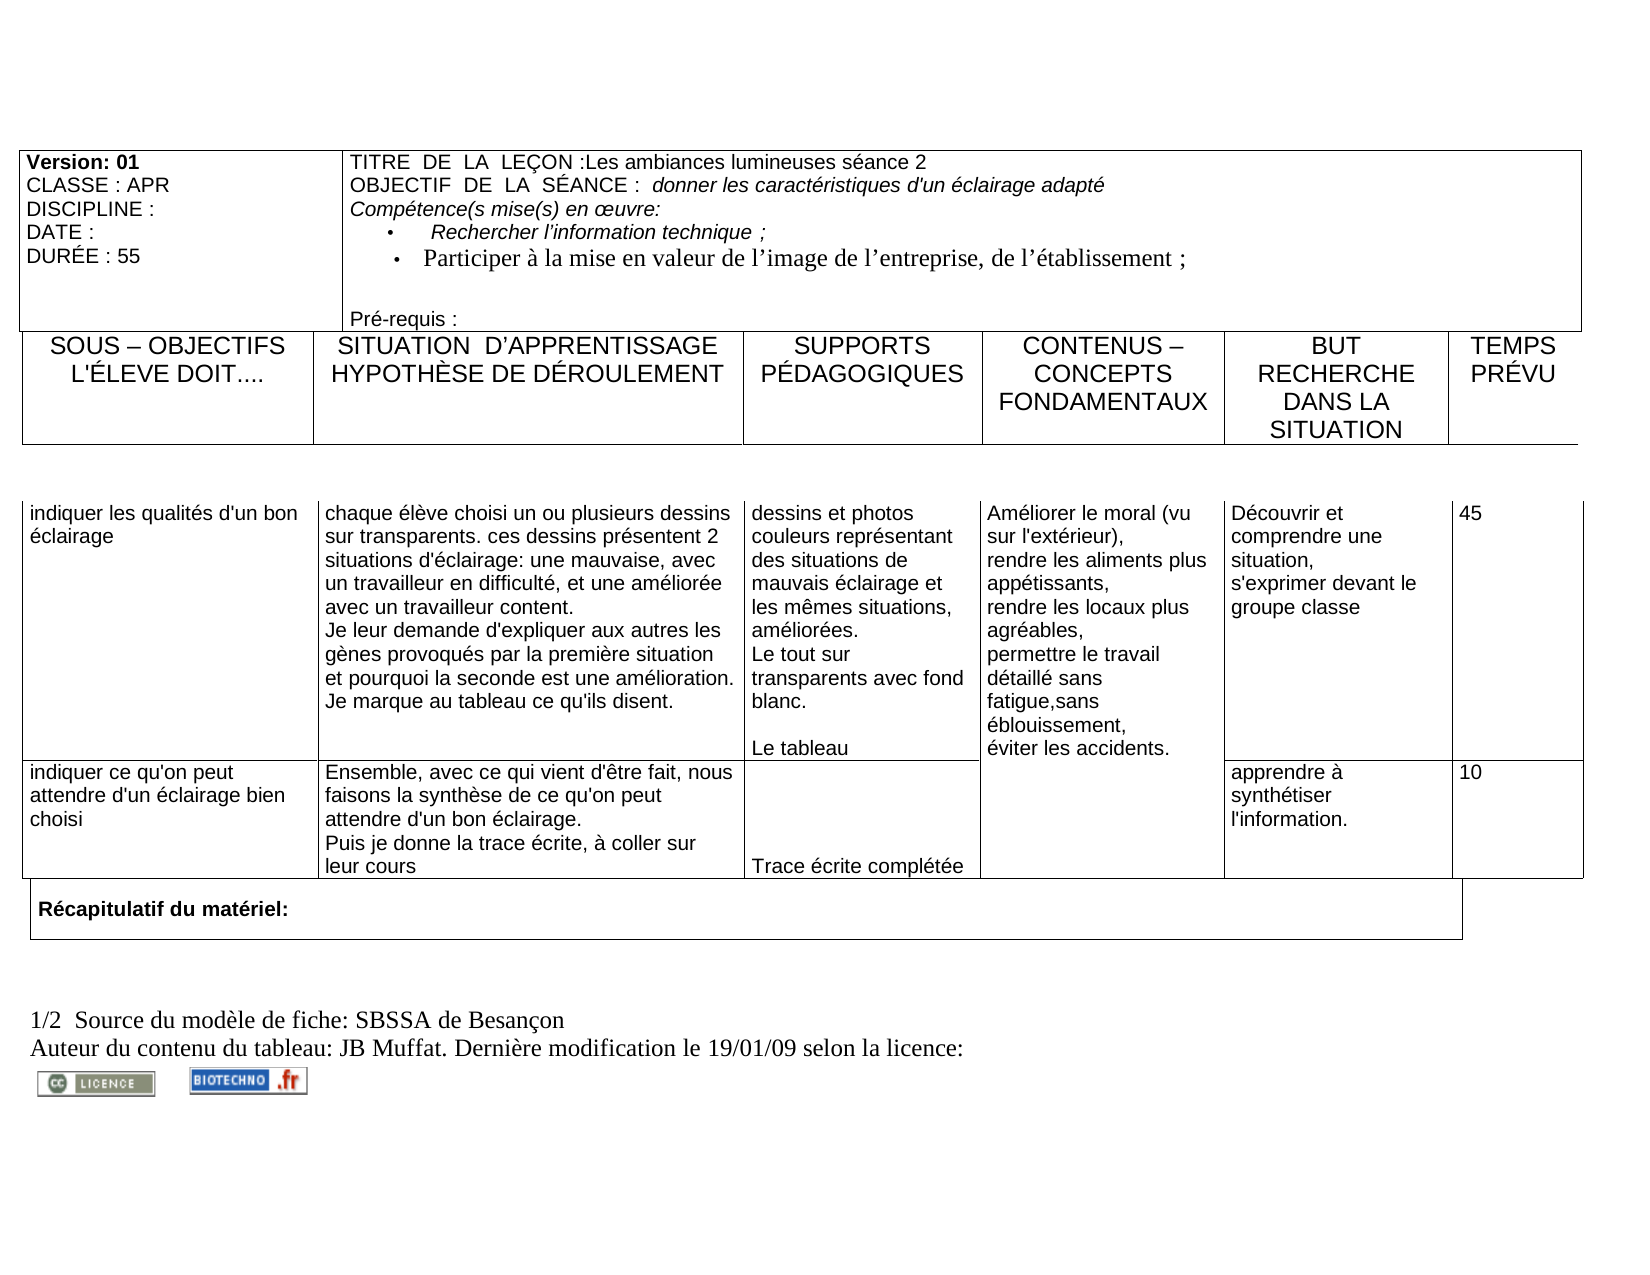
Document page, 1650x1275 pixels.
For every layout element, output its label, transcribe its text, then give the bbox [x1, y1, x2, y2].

table_cell Ensemble, avec ce qui vient d'être fait, nous faisons la synthèse de ce qu'on peut attendre d'un bon éclairage. Puis je donne la trace écrite, à coller sur leur cours [319, 761, 744, 878]
table_header Découvrir et comprendre une situation, s'exprimer devant le groupe classe [1225, 501, 1452, 760]
table_header 45 [1453, 501, 1583, 760]
picture [37, 1071, 156, 1097]
picture [189, 1067, 308, 1095]
table_cell indiquer ce qu'on peut attendre d'un éclairage bien choisi [23, 761, 317, 878]
text Récapitulatif du matériel: [31, 879, 1462, 939]
table_cell 10 [1453, 761, 1583, 878]
table_header indiquer les qualités d'un bon éclairage [23, 501, 317, 760]
table_header dessins et photos couleurs représentant des situations de mauvais éclairage et les mêmes situations, améliorées. Le tout sur transparents avec fond blanc. Le tableau [745, 501, 979, 760]
table_header chaque élève choisi un ou plusieurs dessins sur transparents. ces dessins présentent 2 situations d'éclairage: une mauvaise, avec un travailleur en difficulté, et une améliorée avec un travailleur content. Je leur demande d'expliquer aux autres les gènes provoqués par la première situation et pourquoi la seconde est une amélioration. Je marque au tableau ce qu'ils disent. [319, 501, 744, 760]
table_cell apprendre à synthétiser l'information. [1225, 761, 1452, 878]
table_header Améliorer le moral (vu sur l'extérieur), rendre les aliments plus appétissants, rendre les locaux plus agréables, permettre le travail détaillé sans fatigue,sans éblouissement, éviter les accidents. [981, 501, 1223, 878]
table_cell Trace écrite complétée [745, 761, 979, 878]
